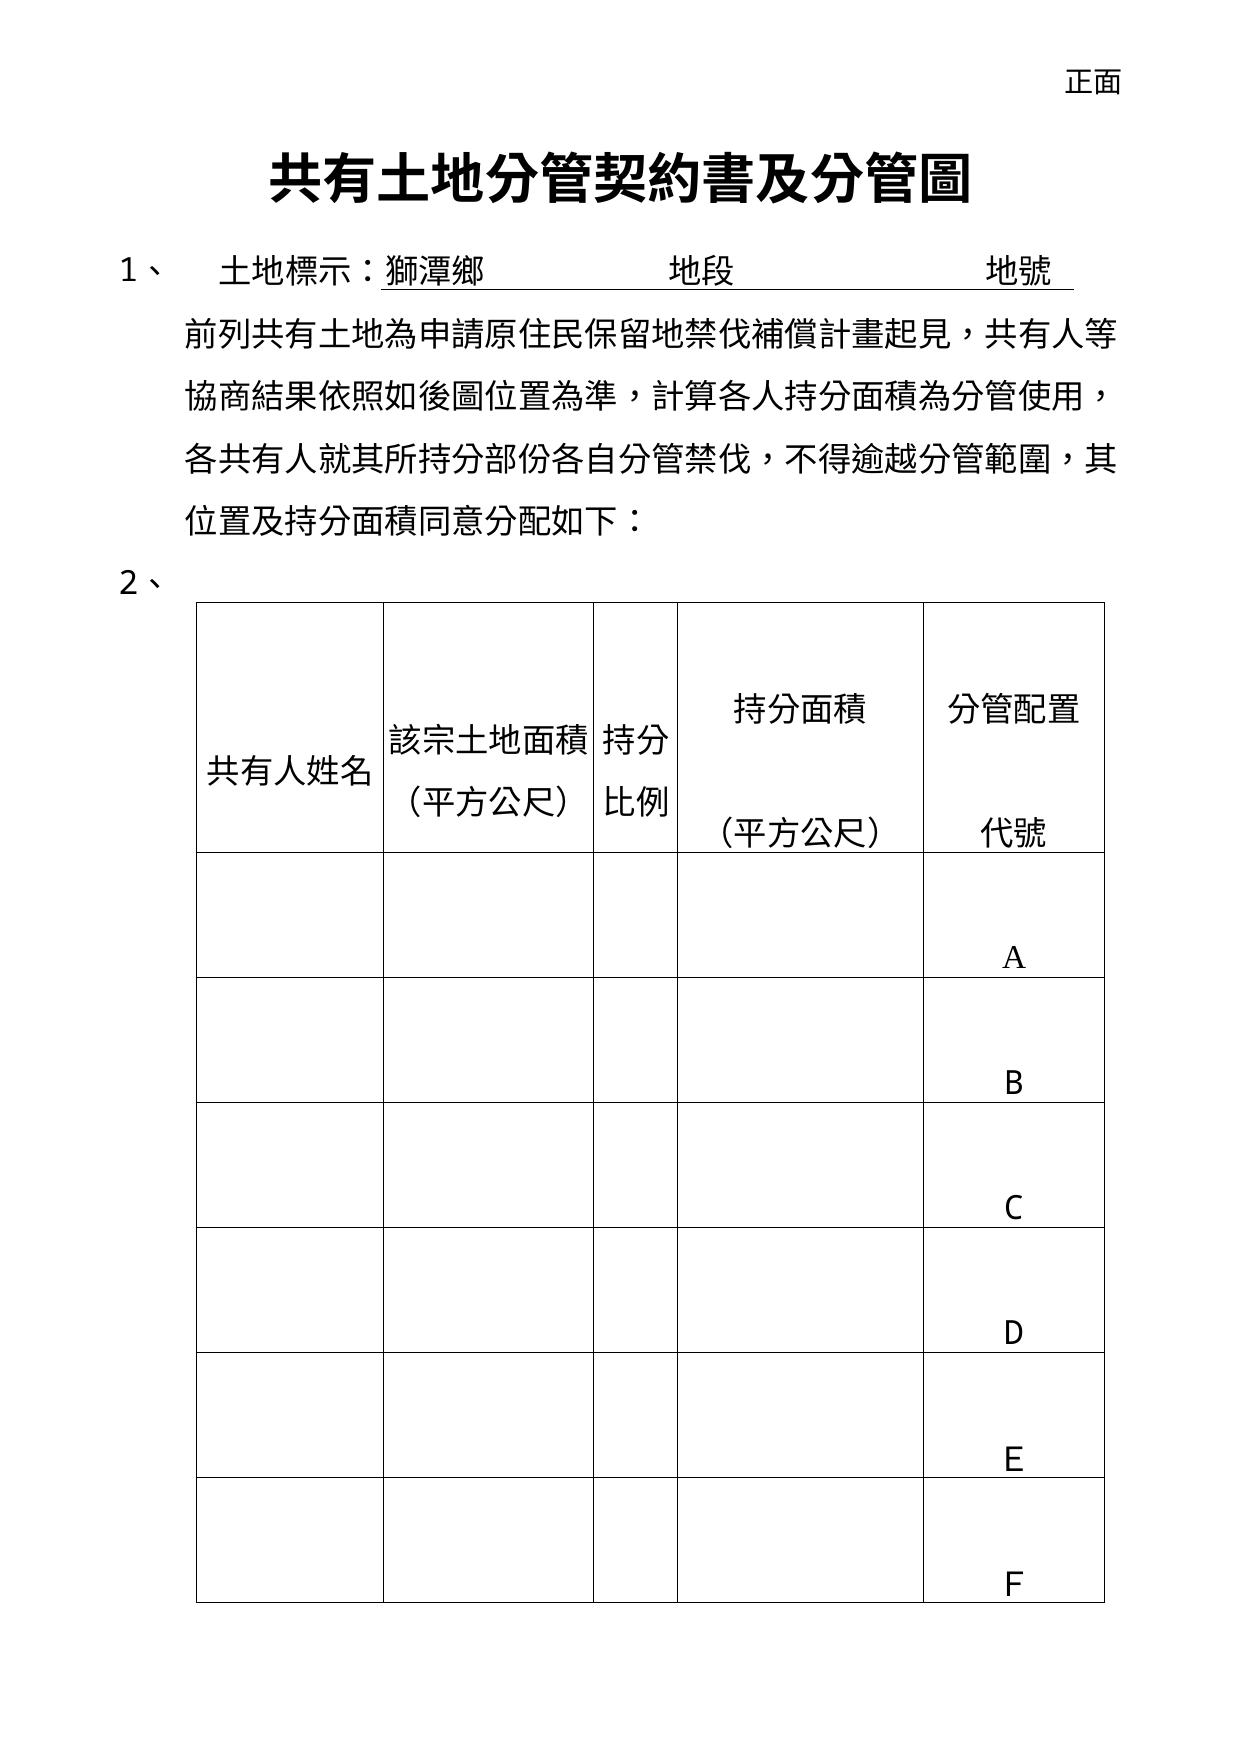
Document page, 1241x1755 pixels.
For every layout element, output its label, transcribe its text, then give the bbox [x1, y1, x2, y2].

table_cell [384, 853, 593, 977]
table_cell [678, 1228, 923, 1352]
table_cell [678, 853, 923, 977]
text 前列共有土地為申請原住民保留地禁伐補償計畫起見，共有人等協商結果依照如後圖位置為準，計算各人持分面積為分管使用，各共有人就其所持分部份各自分管禁伐，不得逾越分管範圍，其位置及持分面積同意分配如下： [184, 290, 1122, 540]
table_header 分管配置 代號 [924, 603, 1104, 852]
table_cell C [924, 1103, 1104, 1227]
table_header 持分比例 [594, 603, 677, 852]
table_cell [384, 978, 593, 1102]
table_cell Ｆ [924, 1478, 1104, 1602]
table_cell [384, 1103, 593, 1227]
table_cell [594, 1478, 677, 1602]
table_cell Ｅ [924, 1353, 1104, 1477]
table_cell [594, 1228, 677, 1352]
table_header 持分面積 （平方公尺） [678, 603, 923, 852]
table_cell [594, 1353, 677, 1477]
table_cell [594, 1103, 677, 1227]
table_cell [197, 853, 383, 977]
table_cell B [924, 978, 1104, 1102]
table_header 共有人姓名 [197, 603, 383, 852]
list 土地標示：獅潭鄉 地段 地號 [118, 227, 1122, 290]
table_cell [197, 1478, 383, 1602]
table_cell [594, 978, 677, 1102]
text 共有土地分管契約書及分管圖 [118, 102, 1122, 227]
table_cell [384, 1478, 593, 1602]
table_cell [678, 1353, 923, 1477]
table_cell [197, 978, 383, 1102]
table_cell [594, 853, 677, 977]
table_cell A [924, 853, 1104, 977]
table_cell [197, 1353, 383, 1477]
table_cell [678, 978, 923, 1102]
table_cell [384, 1228, 593, 1352]
table_header 該宗土地面積 （平方公尺） [384, 603, 593, 852]
table_cell D [924, 1228, 1104, 1352]
table_cell [384, 1353, 593, 1477]
table_cell [678, 1103, 923, 1227]
table_cell [678, 1478, 923, 1602]
table_cell [197, 1228, 383, 1352]
table_cell [197, 1103, 383, 1227]
